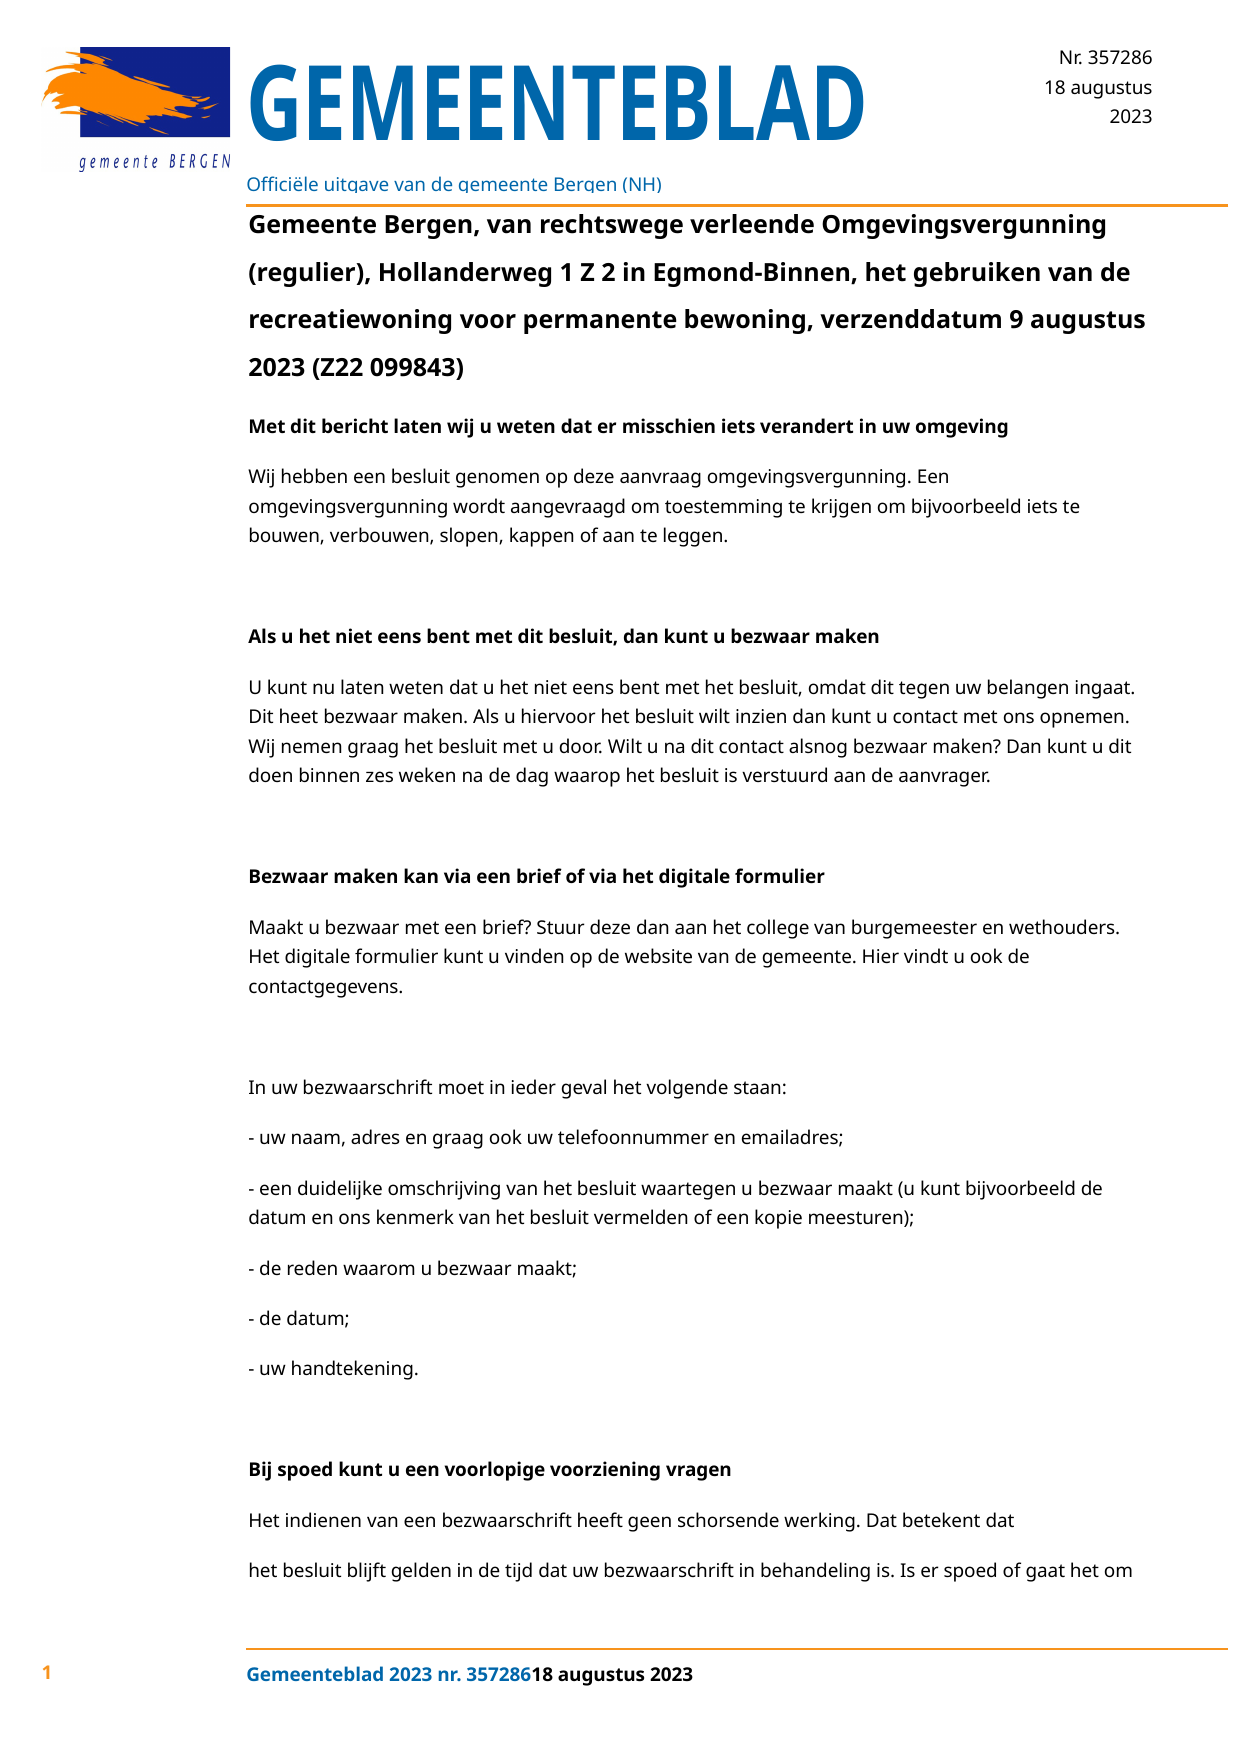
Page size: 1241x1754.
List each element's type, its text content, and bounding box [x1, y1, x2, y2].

picture [41, 47, 231, 172]
text Met dit bericht laten wij u weten dat er misschien iets verandert in uw omgeving [248, 413, 1152, 439]
text - een duidelijke omschrijving van het besluit waartegen u bezwaar maakt (u kunt bijvoorbeeld de datum en ons kenmerk van het besluit vermelden of een kopie meesturen); [248, 1175, 1152, 1230]
text - de datum; [248, 1305, 1152, 1331]
text - uw naam, adres en graag ook uw telefoonnummer en emailadres; [248, 1124, 1152, 1150]
text het besluit blijft gelden in de tijd dat uw bezwaarschrift in behandeling is. Is er spoed of gaat het om [248, 1557, 1152, 1583]
text Gemeente Bergen, van rechtswege verleende Omgevingsvergunning (regulier), Hollanderweg 1 Z 2 in Egmond-Binnen, het gebruiken van de recreatiewoning voor permanente bewoning, verzenddatum 9 augustus 2023 (Z22 099843) [248, 207, 1152, 384]
text Het indienen van een bezwaarschrift heeft geen schorsende werking. Dat betekent dat [248, 1507, 1152, 1533]
text - de reden waarom u bezwaar maakt; [248, 1255, 1152, 1281]
text Als u het niet eens bent met dit besluit, dan kunt u bezwaar maken [248, 623, 1152, 649]
text Bij spoed kunt u een voorlopige voorziening vragen [248, 1456, 1152, 1482]
text Wij hebben een besluit genomen op deze aanvraag omgevingsvergunning. Een omgevingsvergunning wordt aangevraagd om toestemming te krijgen om bijvoorbeeld iets te bouwen, verbouwen, slopen, kappen of aan te leggen. [248, 463, 1152, 548]
text Bezwaar maken kan via een brief of via het digitale formulier [248, 863, 1152, 889]
text In uw bezwaarschrift moet in ieder geval het volgende staan: [248, 1074, 1152, 1100]
text - uw handtekening. [248, 1356, 1152, 1381]
text U kunt nu laten weten dat u het niet eens bent met het besluit, omdat dit tegen uw belangen ingaat. Dit heet bezwaar maken. Als u hiervoor het besluit wilt inzien dan kunt u contact met ons opnemen. Wij nemen graag het besluit met u door. Wilt u na dit contact alsnog bezwaar maken? Dan kunt u dit doen binnen zes weken na de dag waarop het besluit is verstuurd aan de aanvrager. [248, 674, 1152, 788]
text Maakt u bezwaar met een brief? Stuur deze dan aan het college van burgemeester en wethouders. Het digitale formulier kunt u vinden op de website van de gemeente. Hier vindt u ook de contactgegevens. [248, 914, 1152, 999]
